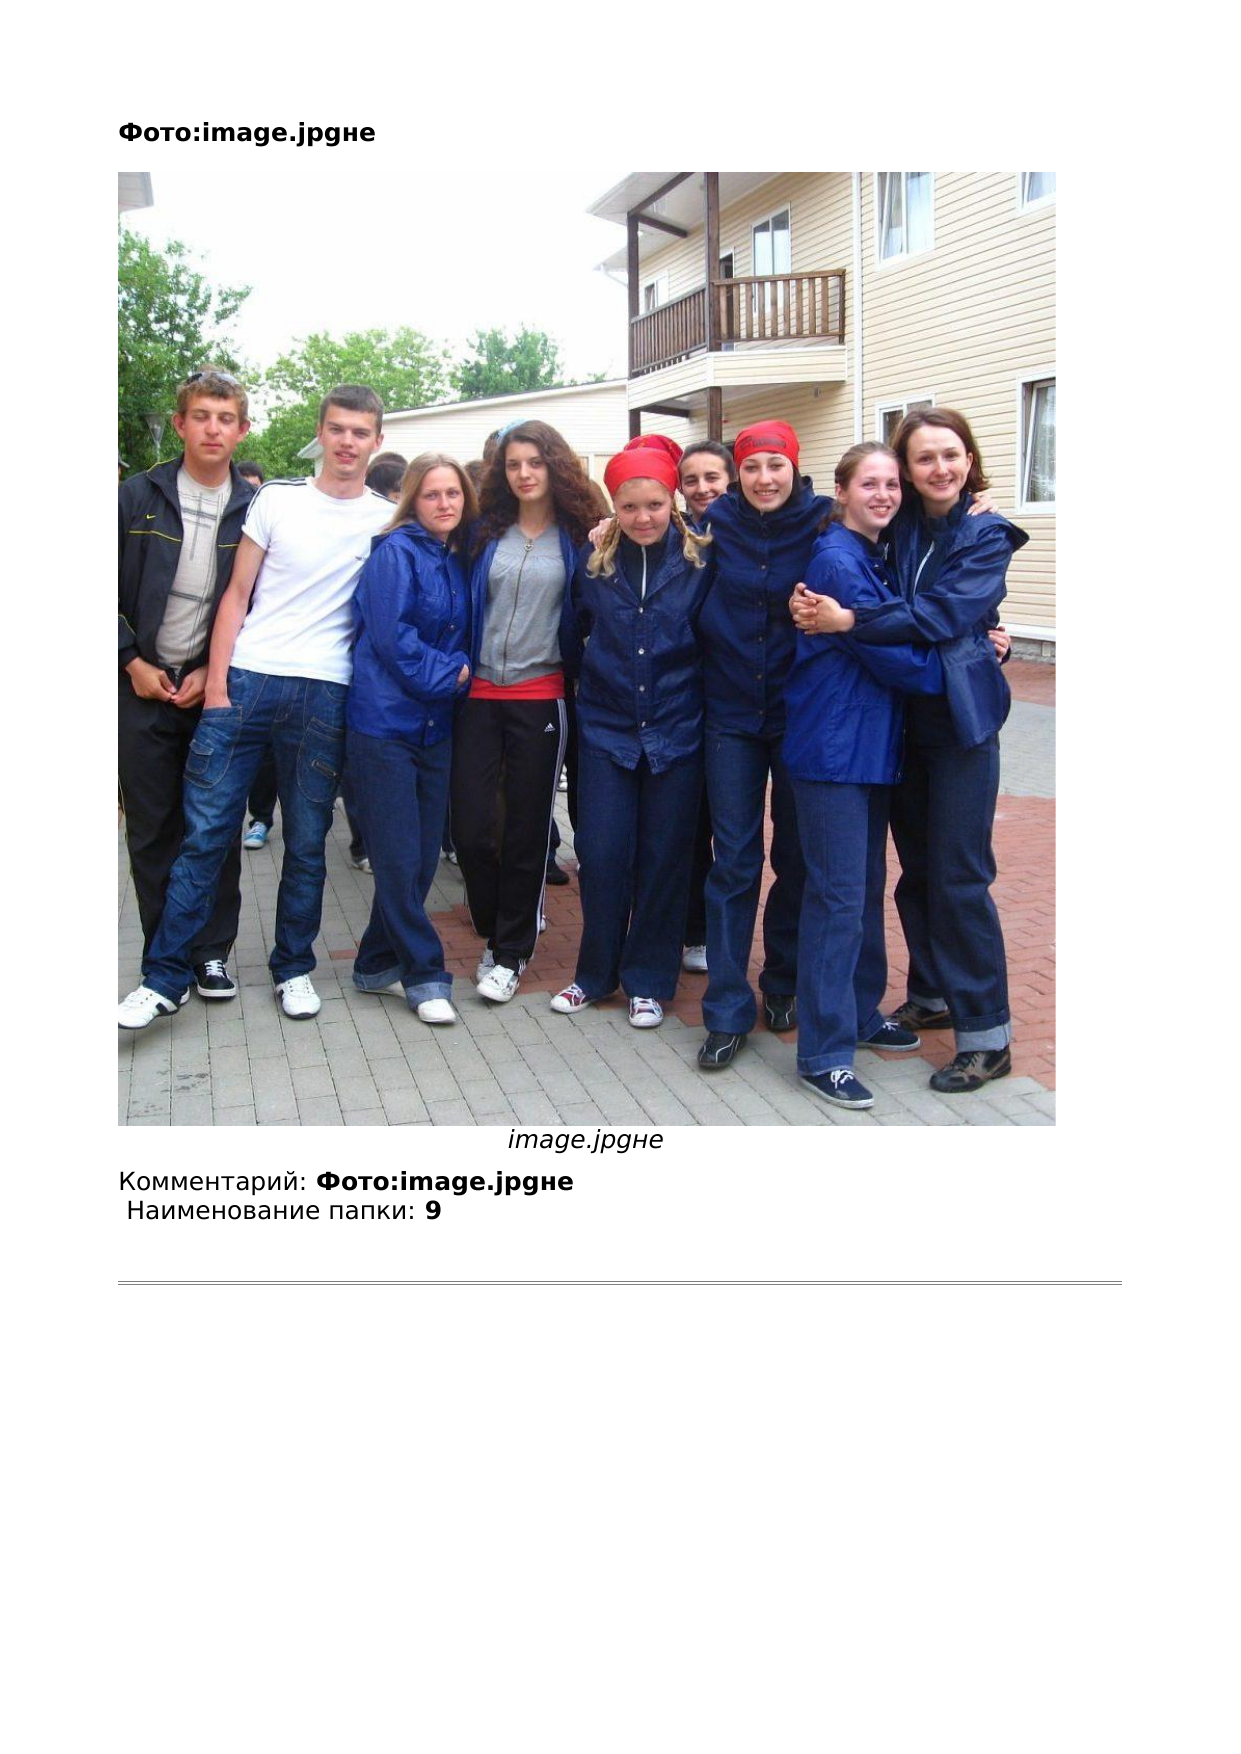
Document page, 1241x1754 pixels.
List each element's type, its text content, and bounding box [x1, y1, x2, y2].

text image.jpgне [118, 1126, 1056, 1154]
subtitle Фото:image.jpgне [118, 118, 1122, 147]
text Комментарий: Фото:image.jpgне Наименование папки: 9 [118, 1167, 1122, 1254]
picture [118, 172, 1056, 1126]
